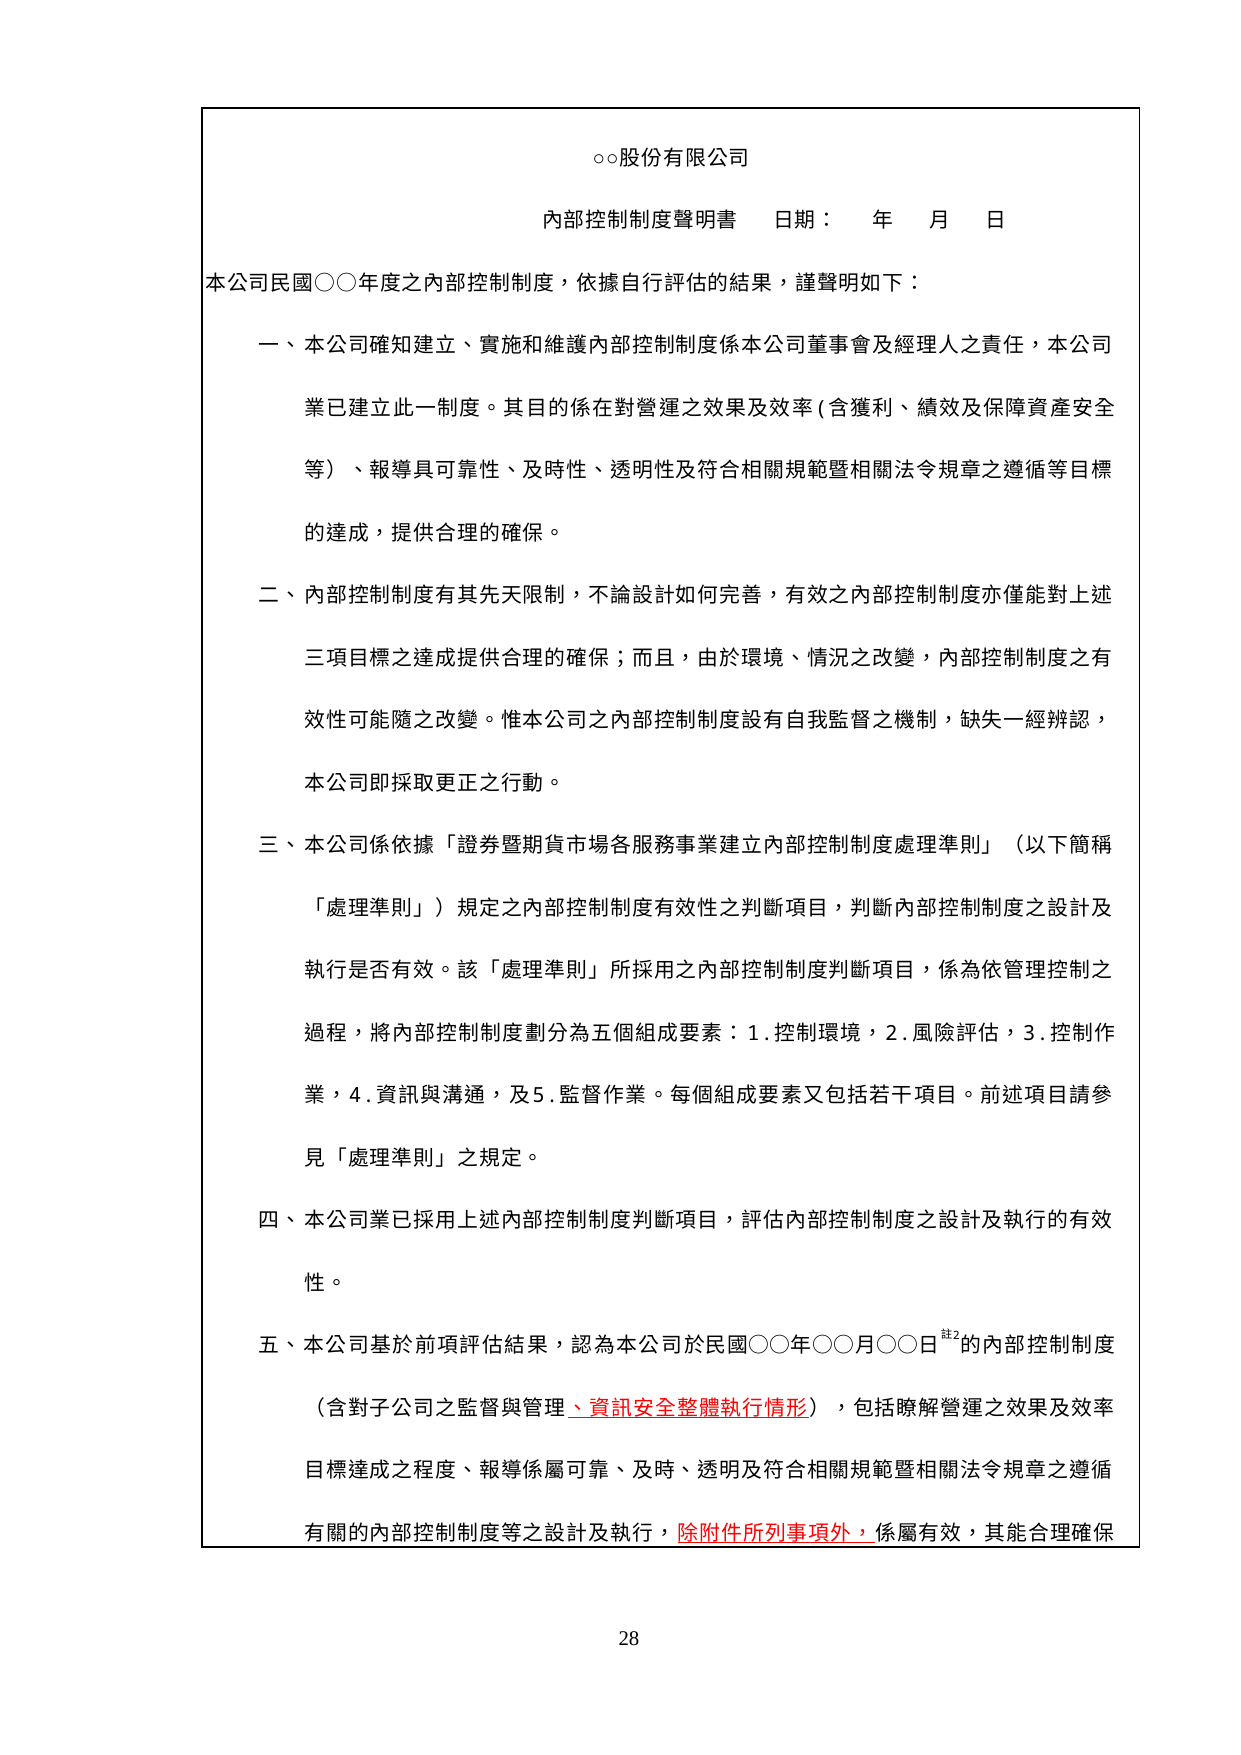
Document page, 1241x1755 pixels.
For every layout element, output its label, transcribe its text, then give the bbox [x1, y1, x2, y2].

table_header ○○股份有限公司 內部控制制度聲明書 日期： 年 月 日 本公司民國○○年度之內部控制制度，依據自行評估的結果，謹聲明如下： 一、 本公司確知建立、實施和維護內部控制制度係本公司董事會及經理人之責任，本公司業已建立此一制度。其目的係在對營運之效果及效率(含獲利、績效及保障資產安全等）、報導具可靠性、及時性、透明性及符合相關規範暨相關法令規章之遵循等目標的達成，提供合理的確保。 二、 內部控制制度有其先天限制，不論設計如何完善，有效之內部控制制度亦僅能對上述三項目標之達成提供合理的確保；而且，由於環境、情況之改變，內部控制制度之有效性可能隨之改變。惟本公司之內部控制制度設有自我監督之機制，缺失一經辨認，本公司即採取更正之行動。 三、 本公司係依據「證券暨期貨市場各服務事業建立內部控制制度處理準則」（以下簡稱「處理準則」）規定之內部控制制度有效性之判斷項目，判斷內部控制制度之設計及執行是否有效。該「處理準則」所採用之內部控制制度判斷項目，係為依管理控制之過程，將內部控制制度劃分為五個組成要素：1.控制環境，2.風險評估，3.控制作業，4.資訊與溝通，及5.監督作業。每個組成要素又包括若干項目。前述項目請參見「處理準則」之規定。 四、 本公司業已採用上述內部控制制度判斷項目，評估內部控制制度之設計及執行的有效性。 五、本公司基於前項評估結果，認為本公司於民國○○年○○月○○日註2的內部控制制度（含對子公司之監督與管理、資訊安全整體執行情形），包括瞭解營運之效果及效率目標達成之程度、報導係屬可靠、及時、透明及符合相關規範暨相關法令規章之遵循有關的內部控制制度等之設計及執行，除附件所列事項外，係屬有效，其能合理確保上述目標之達成。 六、本聲明書將成為本公司募集基金公開說明書及投資說明書(私募基金、全權委託投資)之主要內容，並對外公開。上述公開之內容如有虛偽隱匿、詐欺及足致他人誤信等不法情事，將涉及證券投資信託及顧問法第八條、第十五條、第一百零五條及第一百零六條等之法律責任（若公司屬股票公開發行公司，應增列：本聲明書將成為本公司年報及公開說明書之主要內容，並對外公開。上述公開之內容如有虛偽、隱匿等不法情事，將涉及證券交易法第二十條、第三十二條、第一百七十一條及第一百七十四條等之法律責任）。 七、本聲明書業經本公司民國○○年○○月○○日董事會通過，出席董事○人中，有○人持反對意見，餘均同意本聲明書之內容，併此聲明。 ○○股份有限公司 董事長：○○○ 簽章 總經理：○○○ 簽章 稽核主管：○○○ 簽章 資訊安全長或負責資訊安全之最高主管：○○○ 簽章 [203, 109, 1139, 1546]
